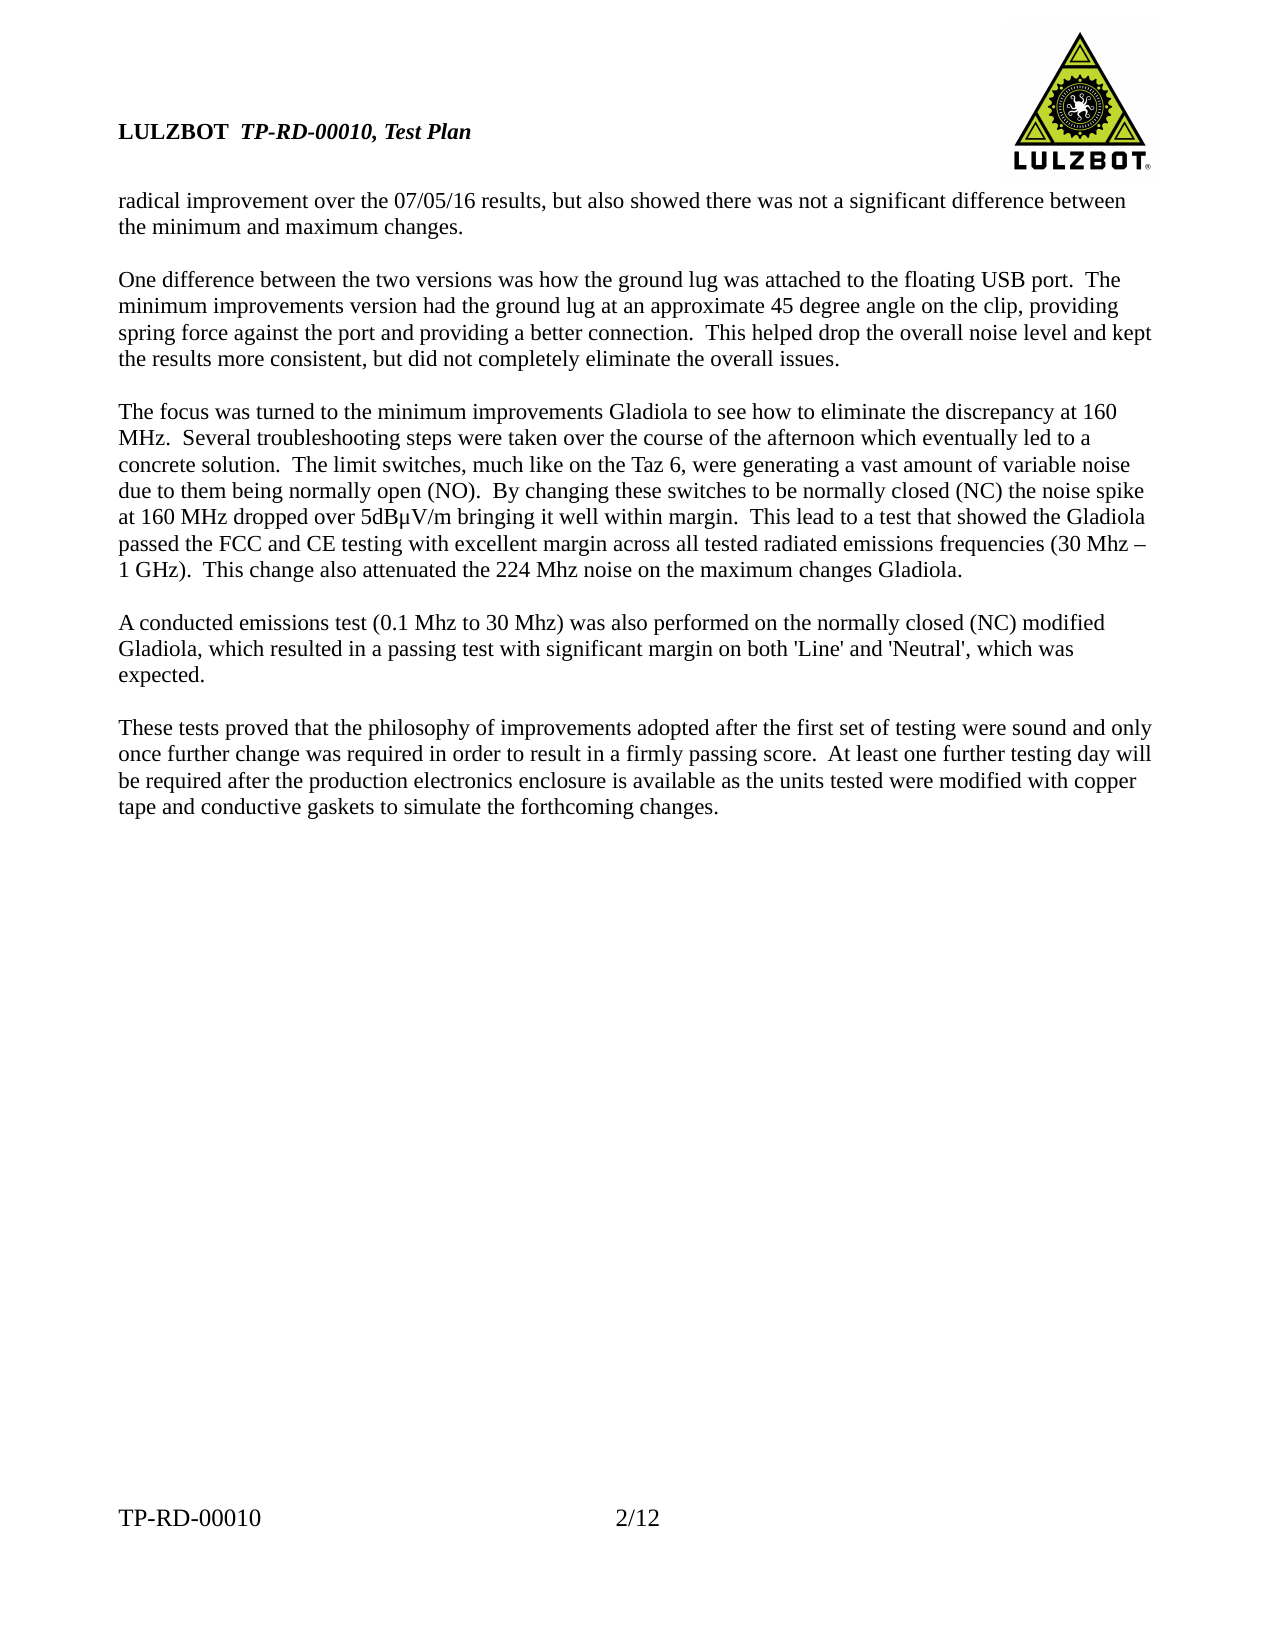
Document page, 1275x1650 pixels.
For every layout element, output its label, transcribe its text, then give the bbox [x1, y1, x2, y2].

text radical improvement over the 07/05/16 results, but also showed there was not a significant difference between the minimum and maximum changes. [118, 187, 1157, 240]
text A conducted emissions test (0.1 Mhz to 30 Mhz) was also performed on the normally closed (NC) modified Gladiola, which resulted in a passing test with significant margin on both 'Line' and 'Neutral', which was expected. [118, 609, 1157, 688]
text The focus was turned to the minimum improvements Gladiola to see how to eliminate the discrepancy at 160 MHz. Several troubleshooting steps were taken over the course of the afternoon which eventually led to a concrete solution. The limit switches, much like on the Taz 6, were generating a vast amount of variable noise due to them being normally open (NO). By changing these switches to be normally closed (NC) the noise spike at 160 MHz dropped over 5dBμV/m bringing it well within margin. This lead to a test that showed the Gladiola passed the FCC and CE testing with excellent margin across all tested radiated emissions frequencies (30 Mhz – 1 GHz). This change also attenuated the 224 Mhz noise on the maximum changes Gladiola. [118, 398, 1157, 582]
text One difference between the two versions was how the ground lug was attached to the floating USB port. The minimum improvements version had the ground lug at an approximate 45 degree angle on the clip, providing spring force against the port and providing a better connection. This helped drop the overall noise level and kept the results more consistent, but did not completely eliminate the overall issues. [118, 266, 1157, 372]
text These tests proved that the philosophy of improvements adopted after the first set of testing were sound and only once further change was required in order to result in a firmly passing score. At least one further testing day will be required after the production electronics enclosure is available as the units tested were modified with copper tape and conductive gaskets to simulate the forthcoming changes. [118, 714, 1157, 819]
picture [1005, 22, 1160, 183]
